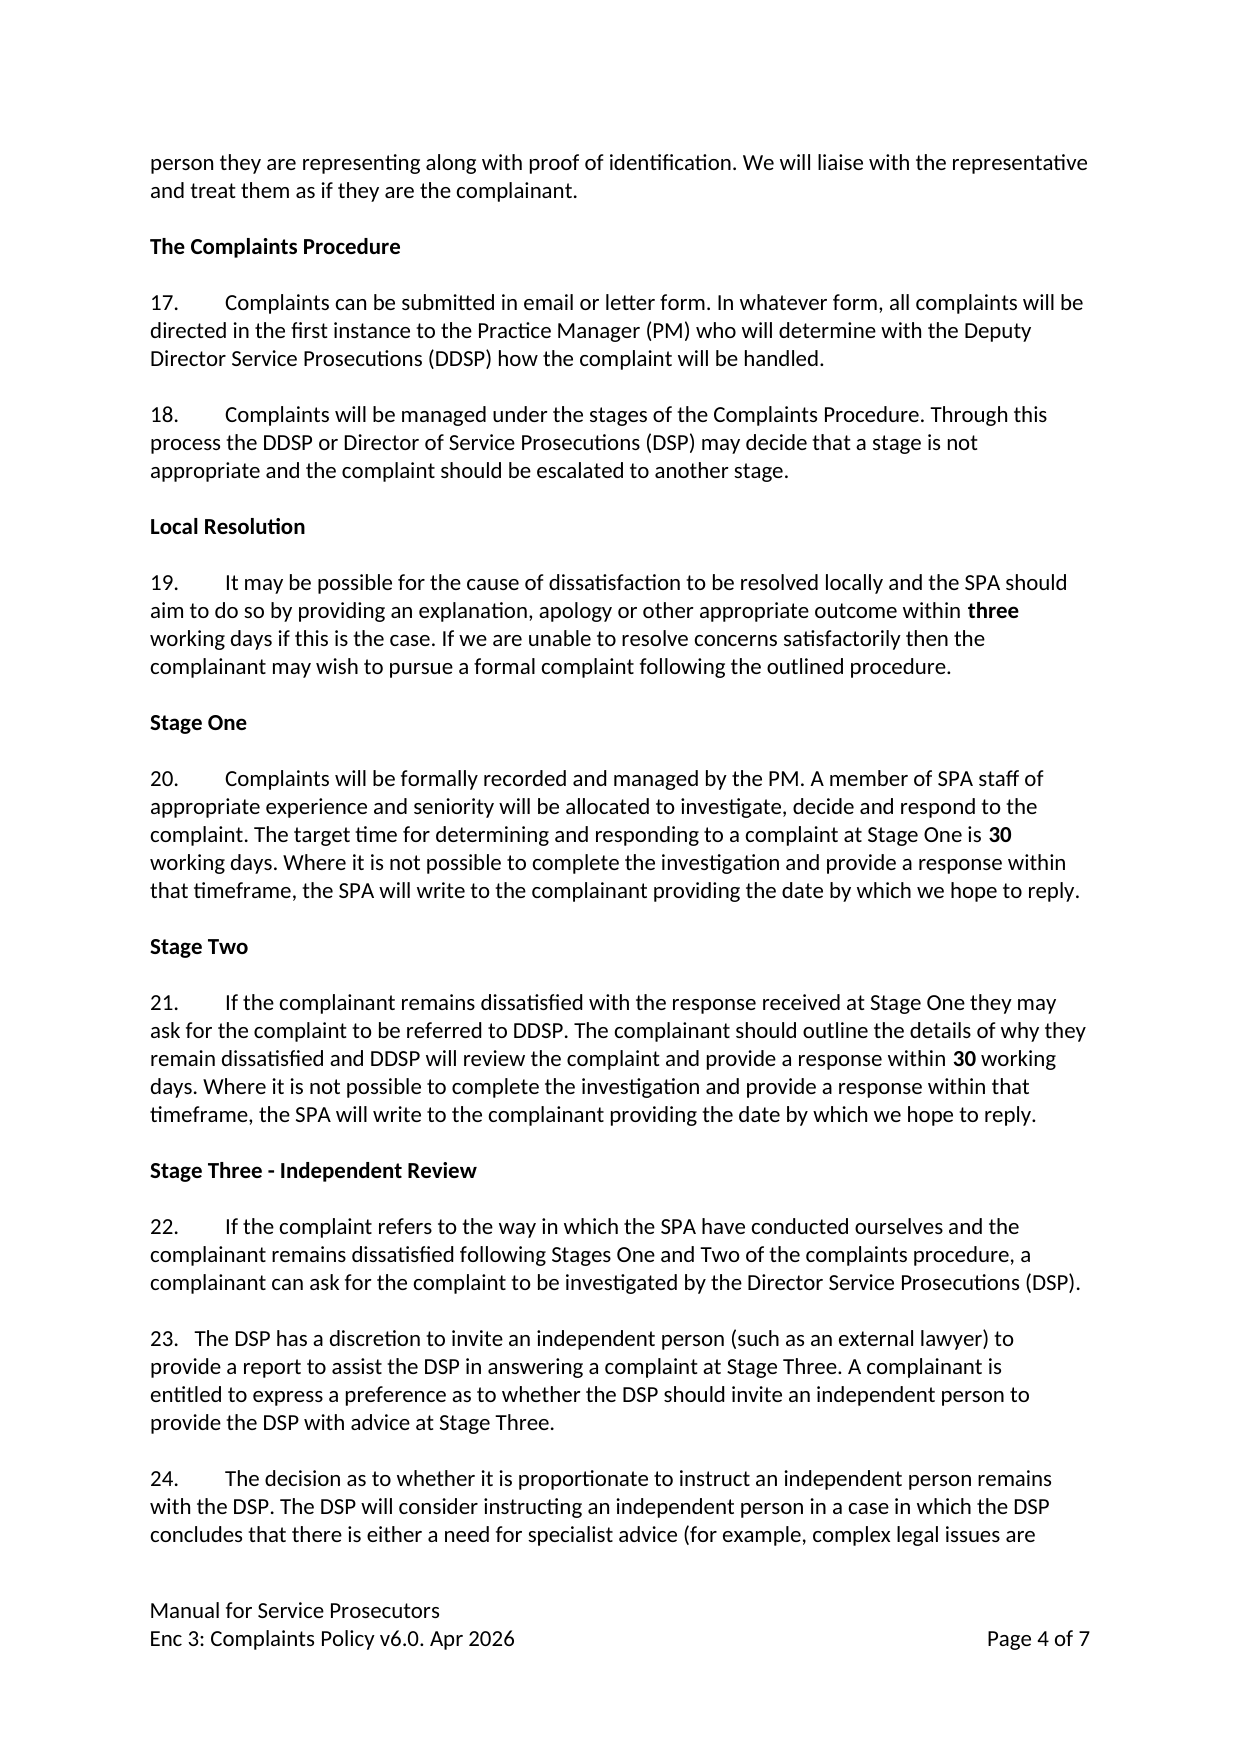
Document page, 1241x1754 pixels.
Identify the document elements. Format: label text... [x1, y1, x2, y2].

subtitle Stage Two [150, 932, 1090, 960]
text Stage One [150, 708, 1090, 736]
text 20. Complaints will be formally recorded and managed by the PM. A member of SPA staff of appropriate experience and seniority will be allocated to investigate, decide and respond to the complaint. The target time for determining and responding to a complaint at Stage One is 30 working days. Where it is not possible to complete the investigation and provide a response within that timeframe, the SPA will write to the complainant providing the date by which we hope to reply. [150, 764, 1090, 904]
list The DSP has a discretion to invite an independent person (such as an external lawyer) to provide a report to assist the DSP in answering a complaint at Stage Three. A complainant is entitled to express a preference as to whether the DSP should invite an independent person to provide the DSP with advice at Stage Three. [150, 1324, 1060, 1436]
text 21. If the complainant remains dissatisfied with the response received at Stage One they may ask for the complaint to be referred to DDSP. The complainant should outline the details of why they remain dissatisfied and DDSP will review the complaint and provide a response within 30 working days. Where it is not possible to complete the investigation and provide a response within that timeframe, the SPA will write to the complainant providing the date by which we hope to reply. [150, 988, 1090, 1128]
subtitle Stage Three - Independent Review [150, 1156, 1090, 1184]
list The decision as to whether it is proportionate to instruct an independent person remains with the DSP. The DSP will consider instructing an independent person in a case in which the DSP concludes that there is either a need for specialist advice (for example, complex legal issues are [150, 1464, 1060, 1548]
text Local Resolution [150, 512, 1090, 540]
text 17. Complaints can be submitted in email or letter form. In whatever form, all complaints will be directed in the first instance to the Practice Manager (PM) who will determine with the Deputy Director Service Prosecutions (DDSP) how the complaint will be handled. [150, 288, 1090, 372]
text 18. Complaints will be managed under the stages of the Complaints Procedure. Through this process the DDSP or Director of Service Prosecutions (DSP) may decide that a stage is not appropriate and the complaint should be escalated to another stage. [150, 400, 1090, 484]
text 19. It may be possible for the cause of dissatisfaction to be resolved locally and the SPA should aim to do so by providing an explanation, apology or other appropriate outcome within three working days if this is the case. If we are unable to resolve concerns satisfactorily then the complainant may wish to pursue a formal complaint following the outlined procedure. [150, 568, 1090, 680]
text 22. If the complaint refers to the way in which the SPA have conducted ourselves and the complainant remains dissatisfied following Stages One and Two of the complaints procedure, a complainant can ask for the complaint to be investigated by the Director Service Prosecutions (DSP). [150, 1212, 1090, 1297]
text person they are representing along with proof of identification. We will liaise with the representative and treat them as if they are the complainant. [150, 148, 1090, 204]
subtitle The Complaints Procedure [150, 232, 1090, 260]
